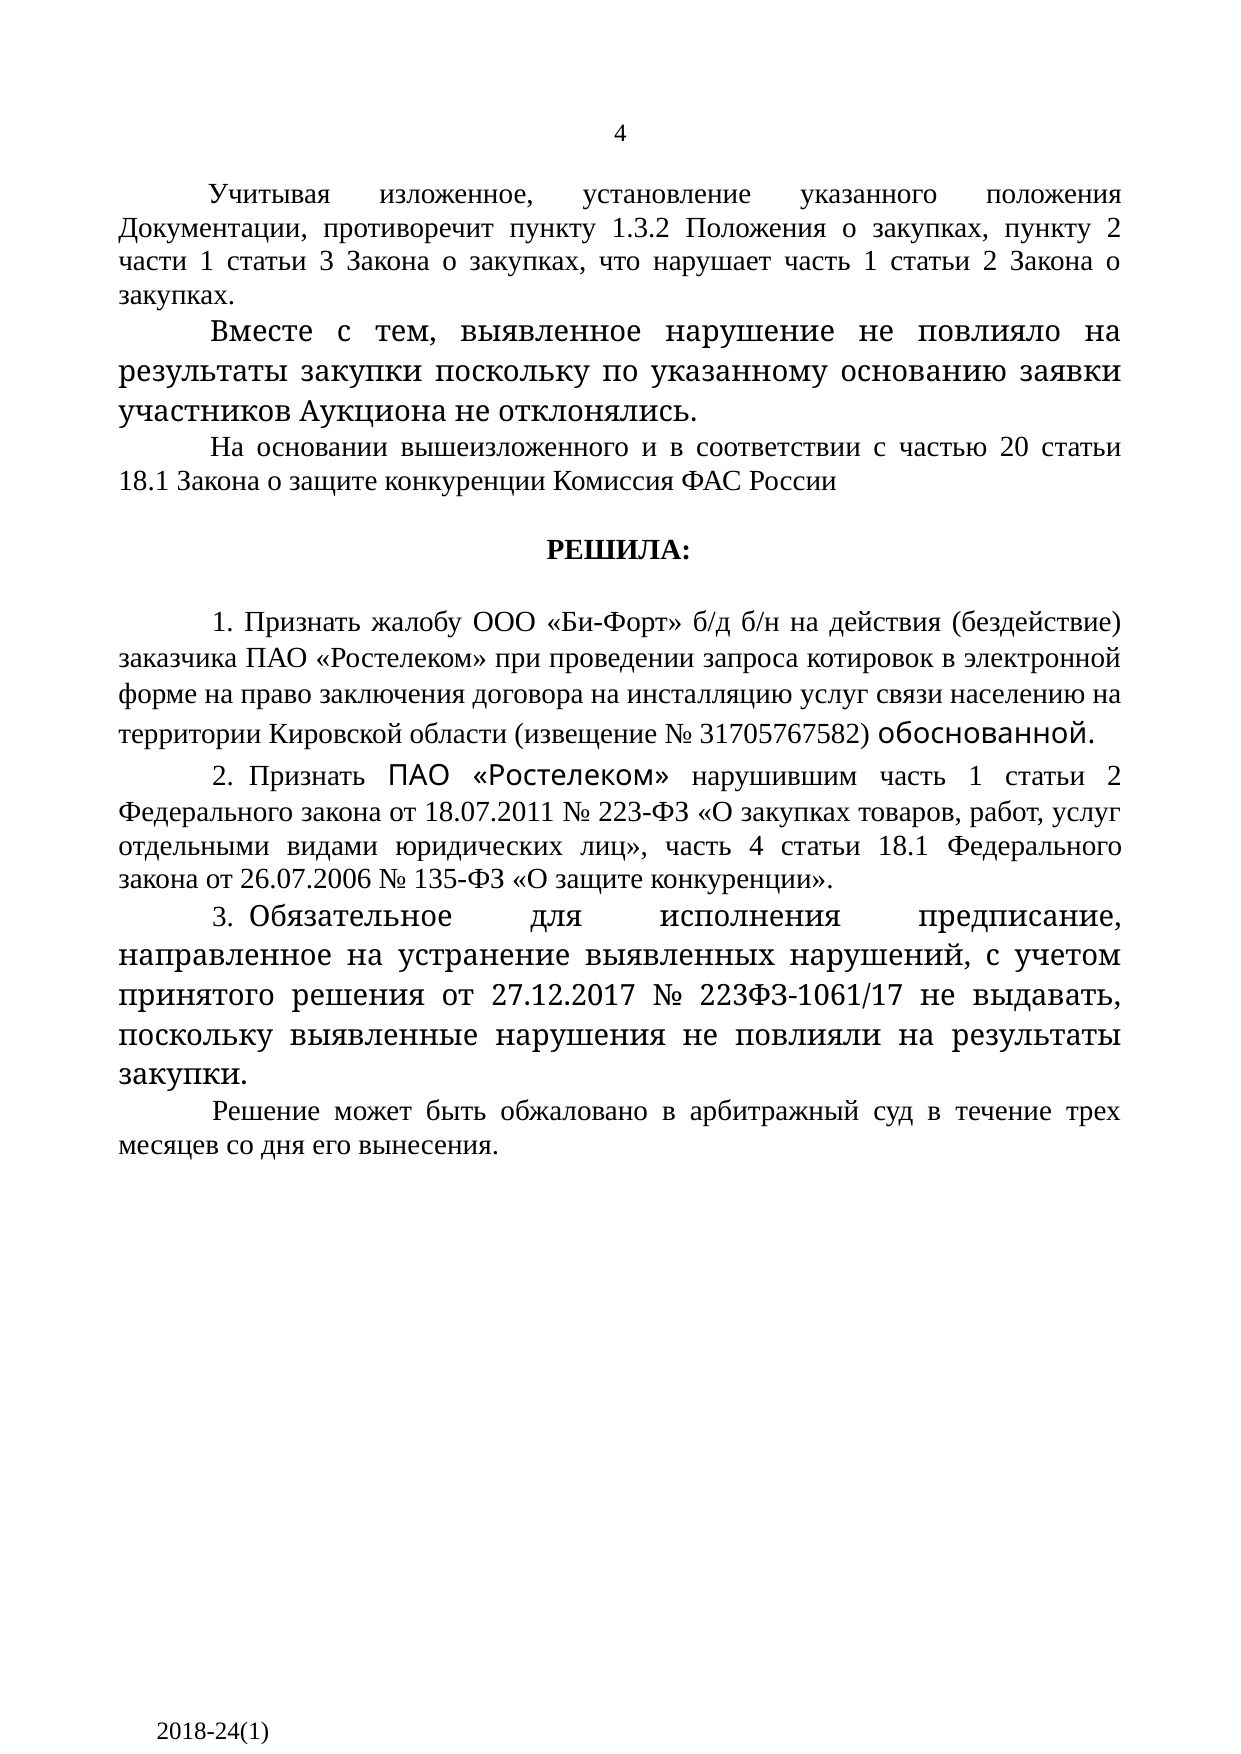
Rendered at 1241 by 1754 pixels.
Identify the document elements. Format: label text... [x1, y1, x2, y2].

text На основании вышеизложенного и в соответствии с частью 20 статьи 18.1 Закона о защите конкуренции Комиссия ФАС России [118, 429, 1122, 497]
list Обязательное для исполнения предписание, направленное на устранение выявленных нарушений, с учетом принятого решения от 27.12.2017 № 223ФЗ-1061/17 не выдавать, поскольку выявленные нарушения не повлияли на результаты закупки. [118, 895, 1122, 1093]
text Вместе с тем, выявленное нарушение не повлияло на результаты закупки поскольку по указанному основанию заявки участников Аукциона не отклонялись. [118, 311, 1122, 429]
list Признать ПАО «Ростелеком» нарушившим часть 1 статьи 2 Федерального закона от 18.07.2011 № 223-ФЗ «О закупках товаров, работ, услуг отдельными видами юридических лиц», часть 4 статьи 18.1 Федерального закона от 26.07.2006 № 135-ФЗ «О защите конкуренции». [118, 754, 1122, 895]
text 1. Признать жалобу ООО «Би-Форт» б/д б/н на действия (бездействие) заказчика ПАО «Ростелеком» при проведении запроса котировок в электронной форме на право заключения договора на инсталляцию услуг связи населению на территории Кировской области (извещение № 31705767582) обоснованной. [118, 604, 1122, 752]
text РЕШИЛА: [115, 532, 1122, 566]
text Учитывая изложенное, установление указанного положения Документации, противоречит пункту 1.3.2 Положения о закупках, пункту 2 части 1 статьи 3 Закона о закупках, что нарушает часть 1 статьи 2 Закона о закупках. [118, 176, 1122, 311]
text Решение может быть обжаловано в арбитражный суд в течение трех месяцев со дня его вынесения. [118, 1093, 1122, 1160]
